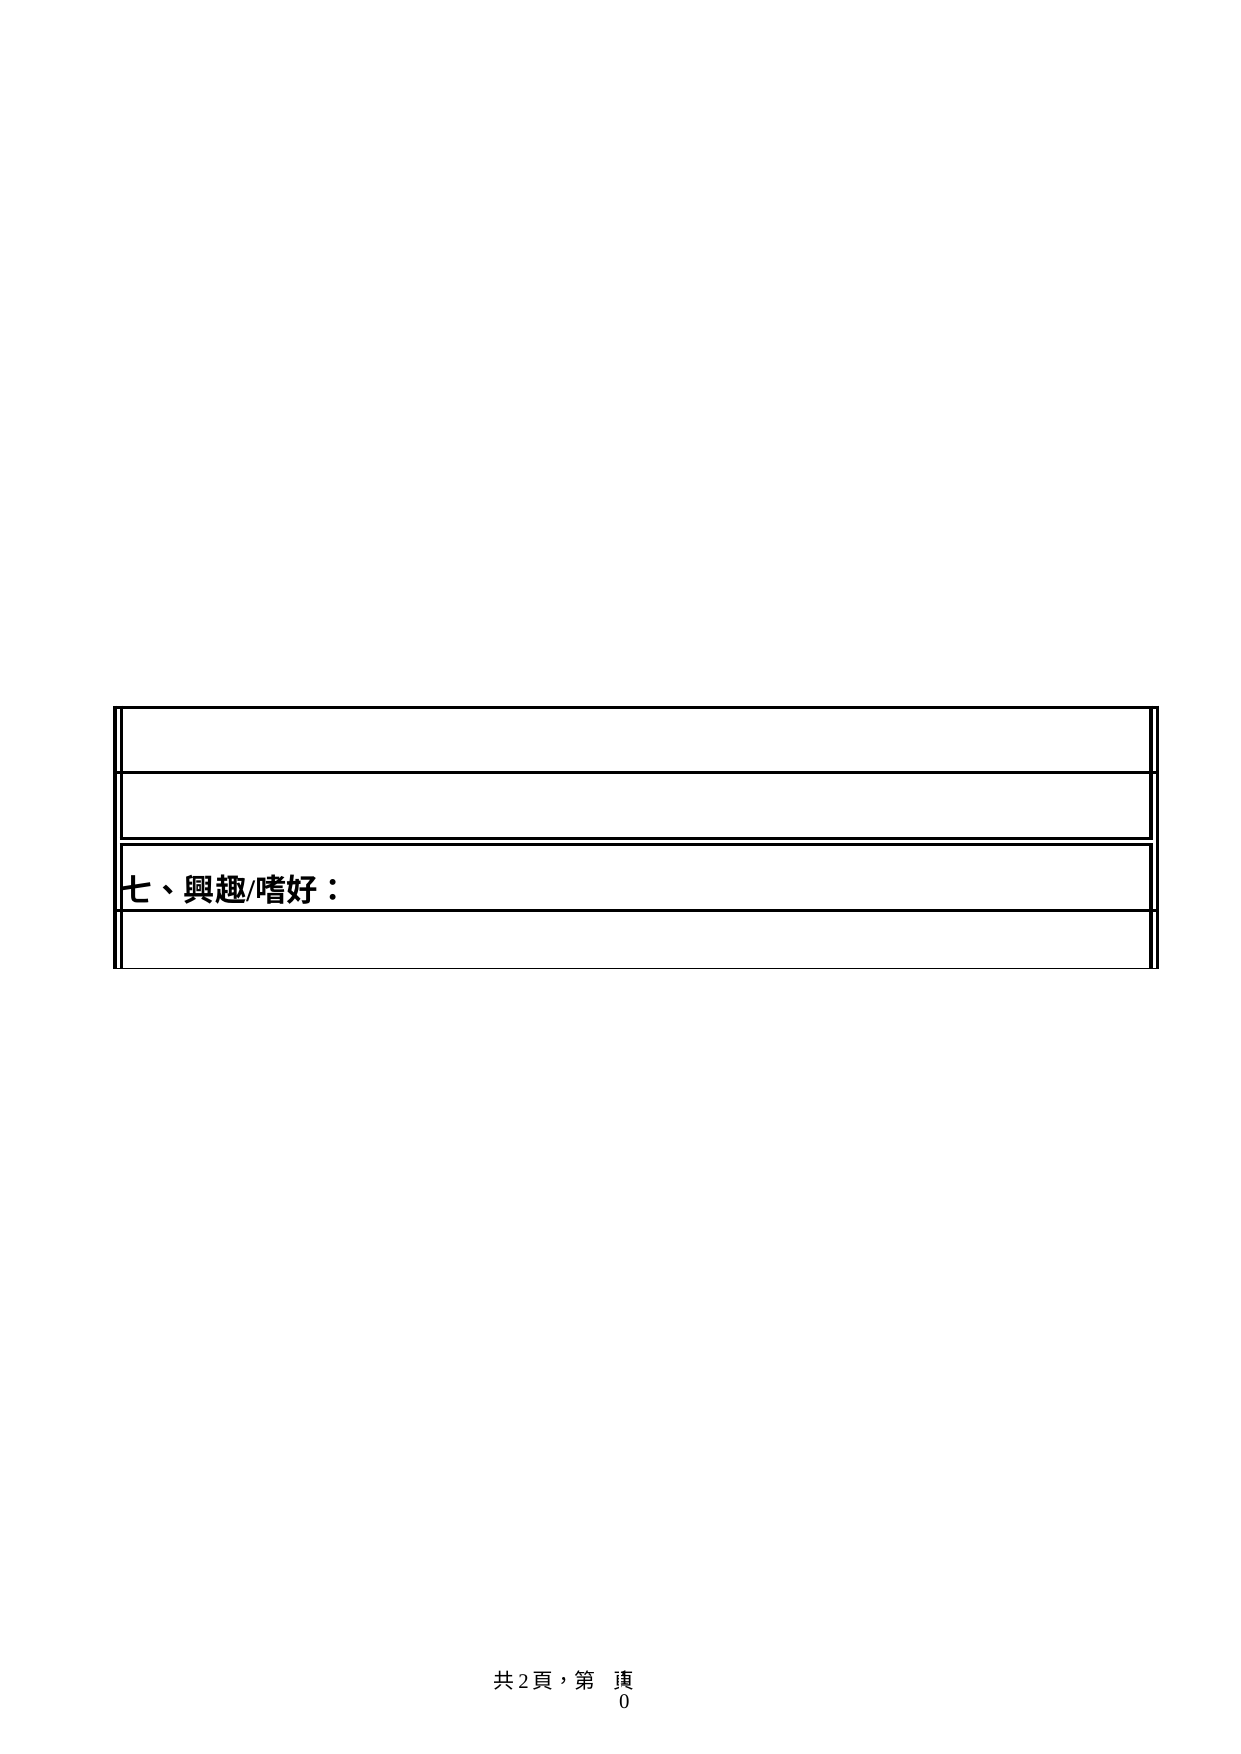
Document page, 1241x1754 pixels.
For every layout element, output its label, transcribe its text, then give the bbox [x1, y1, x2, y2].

table_cell 七、興趣/嗜好： [118, 837, 1154, 909]
table_cell [123, 774, 1149, 837]
table_cell [123, 709, 1149, 771]
table_cell [123, 912, 1149, 968]
